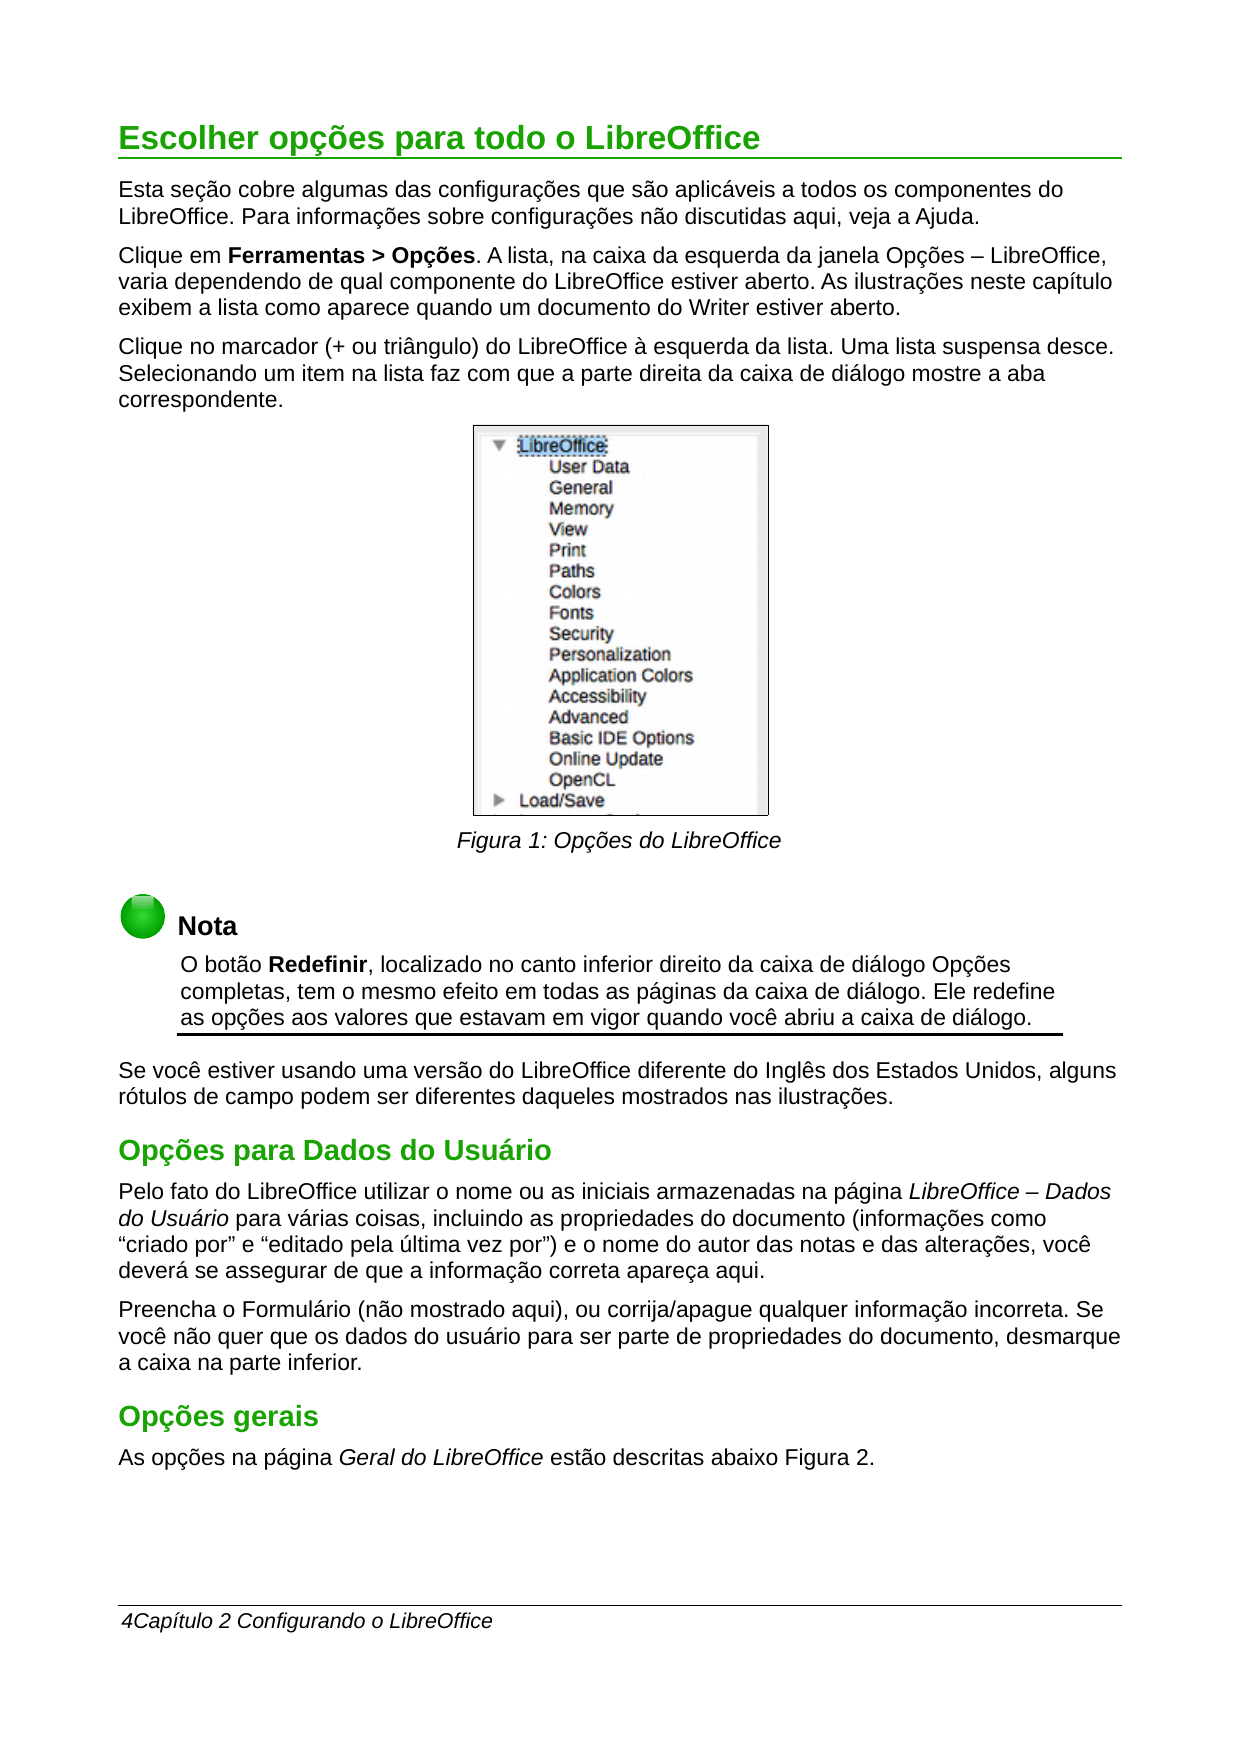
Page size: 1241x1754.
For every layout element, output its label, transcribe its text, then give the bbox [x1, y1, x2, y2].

subtitle Nota [118, 892, 1122, 941]
text Esta seção cobre algumas das configurações que são aplicáveis a todos os componentes do LibreOffice. Para informações sobre configurações não discutidas aqui, veja a Ajuda. [118, 176, 1122, 229]
picture [474, 426, 768, 815]
text Preencha o Formulário (não mostrado aqui), ou corrija/apague qualquer informação incorreta. Se você não quer que os dados do usuário para ser parte de propriedades do documento, desmarque a caixa na parte inferior. [118, 1296, 1122, 1375]
text O botão Redefinir, localizado no canto inferior direito da caixa de diálogo Opções completas, tem o mesmo efeito em todas as páginas da caixa de diálogo. Ele redefine as opções aos valores que estavam em vigor quando você abriu a caixa de diálogo. [177, 948, 1063, 1033]
subtitle Opções para Dados do Usuário [118, 1133, 1122, 1167]
text Clique em Ferramentas > Opções. A lista, na caixa da esquerda da janela Opções – LibreOffice, varia dependendo de qual componente do LibreOffice estiver aberto. As ilustrações neste capítulo exibem a lista como aparece quando um documento do Writer estiver aberto. [118, 242, 1122, 321]
text Clique no marcador (+ ou triângulo) do LibreOffice à esquerda da lista. Uma lista suspensa desce. Selecionando um item na lista faz com que a parte direita da caixa de diálogo mostre a aba correspondente. [118, 333, 1122, 412]
text As opções na página Geral do LibreOffice estão descritas abaixo Figura 2. [118, 1444, 1122, 1471]
text Pelo fato do LibreOffice utilizar o nome ou as iniciais armazenadas na página LibreOffice – Dados do Usuário para várias coisas, incluindo as propriedades do documento (informações como “criado por” e “editado pela última vez por”) e o nome do autor das notas e das alterações, você deverá se assegurar de que a informação correta apareça aqui. [118, 1178, 1122, 1284]
text Se você estiver usando uma versão do LibreOffice diferente do Inglês dos Estados Unidos, alguns rótulos de campo podem ser diferentes daqueles mostrados nas ilustrações. [118, 1057, 1122, 1109]
subtitle Escolher opções para todo o LibreOffice [118, 118, 1122, 157]
subtitle Opções gerais [118, 1399, 1122, 1432]
text Figura 1: Opções do LibreOffice [456, 827, 784, 853]
